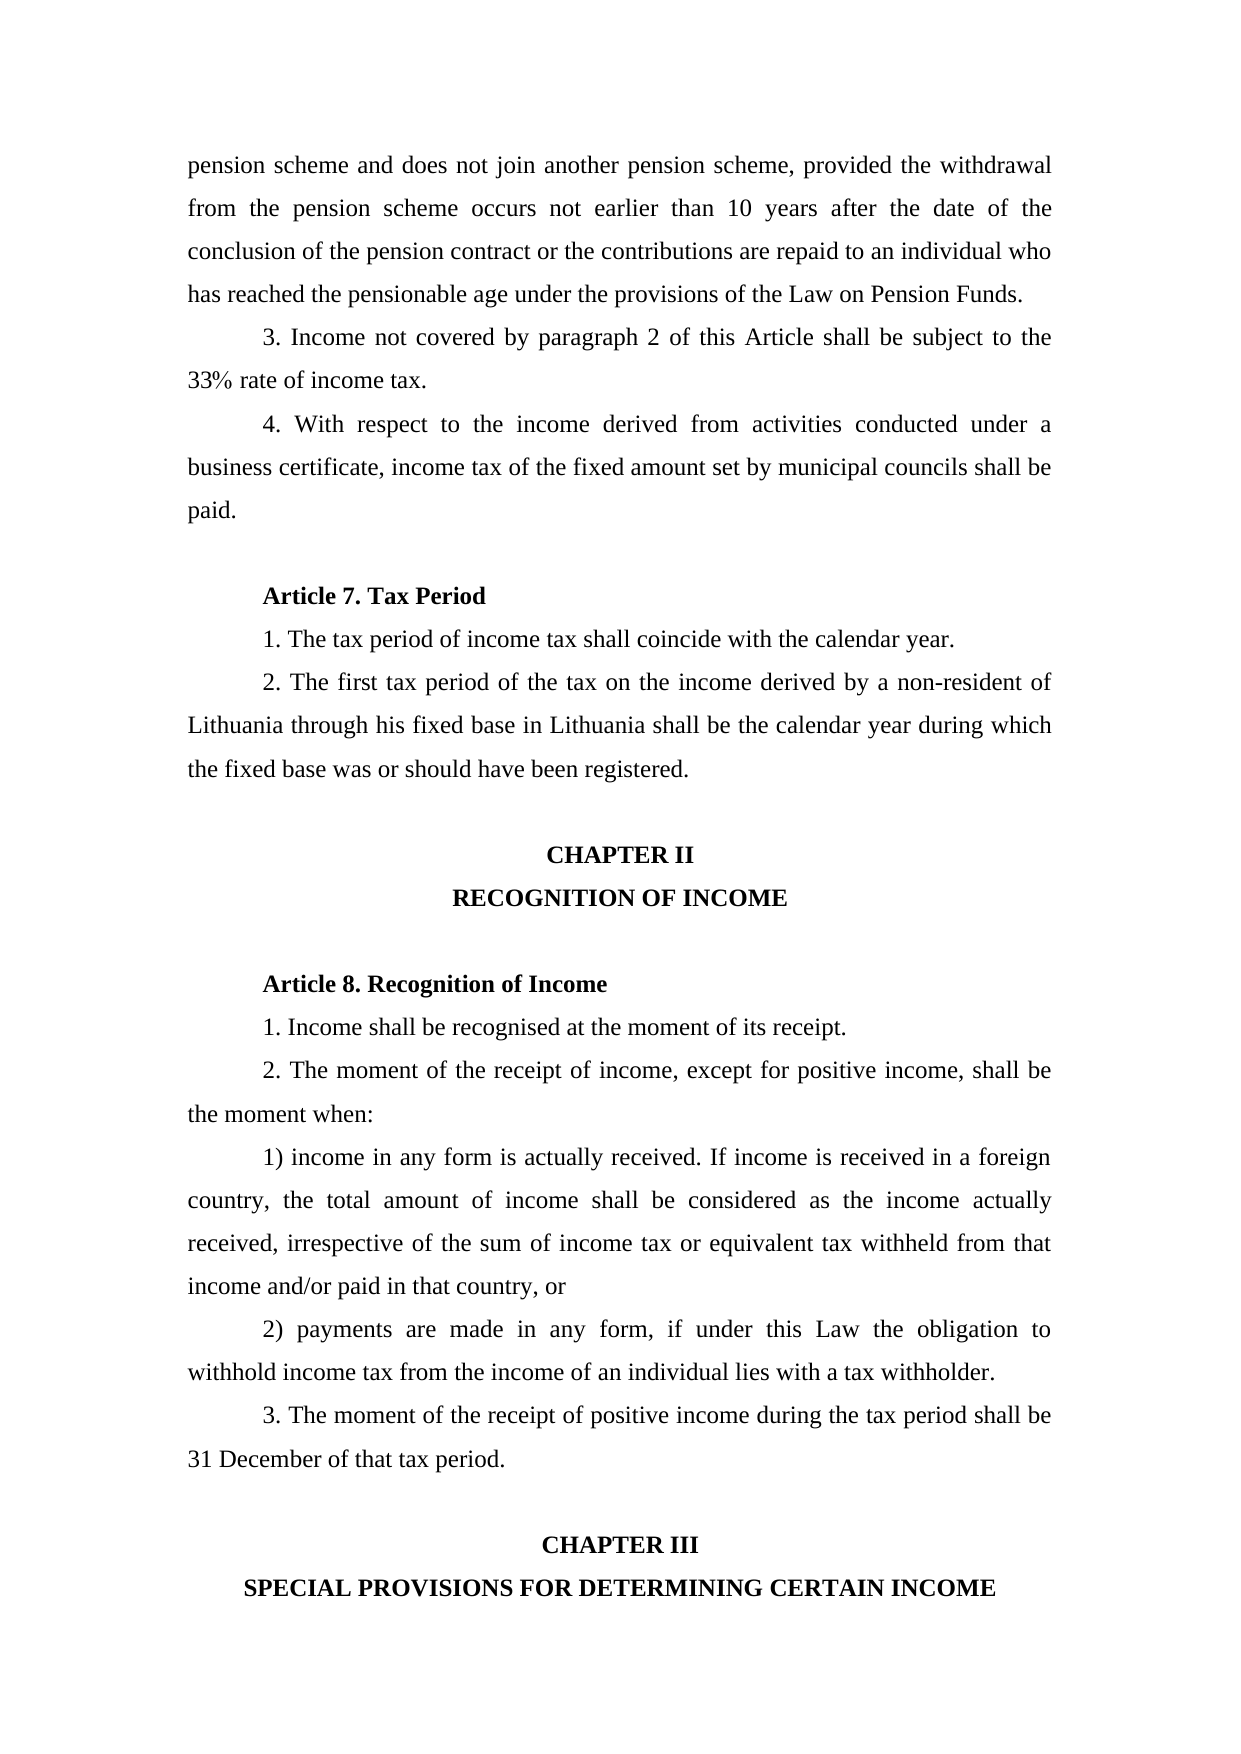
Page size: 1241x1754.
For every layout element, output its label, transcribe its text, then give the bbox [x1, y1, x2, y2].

text 4. With respect to the income derived from activities conducted under a business certificate, income tax of the fixed amount set by municipal councils shall be paid. [187, 409, 1053, 524]
text 1) income in any form is actually received. If income is received in a foreign country, the total amount of income shall be considered as the income actually received, irrespective of the sum of income tax or equivalent tax withheld from that income and/or paid in that country, or [187, 1142, 1053, 1300]
text 2) payments are made in any form, if under this Law the obligation to withhold income tax from the income of an individual lies with a tax withholder. [187, 1314, 1053, 1386]
text CHAPTER III [187, 1530, 1053, 1559]
text RECOGNITION OF INCOME [187, 883, 1053, 912]
text 3. The moment of the receipt of positive income during the tax period shall be 31 December of that tax period. [187, 1401, 1053, 1472]
text 2. The moment of the receipt of income, except for positive income, shall be the moment when: [187, 1056, 1053, 1127]
text 3. Income not covered by paragraph 2 of this Article shall be subject to the 33 rate of income tax. [187, 322, 1053, 394]
text SPECIAL PROVISIONS FOR DETERMINING CERTAIN INCOME [187, 1573, 1053, 1602]
text 1. Income shall be recognised at the moment of its receipt. [187, 1012, 1053, 1041]
text 1. The tax period of income tax shall coincide with the calendar year. [187, 624, 1053, 653]
text Article 8. Recognition of Income [187, 969, 1053, 998]
text 2. The first tax period of the tax on the income derived by a non-resident of Lithuania through his fixed base in Lithuania shall be the calendar year during which the fixed base was or should have been registered. [187, 667, 1053, 782]
text CHAPTER II [187, 840, 1053, 869]
text pension scheme and does not join another pension scheme, provided the withdrawal from the pension scheme occurs not earlier than 10 years after the date of the conclusion of the pension contract or the contributions are repaid to an individual who has reached the pensionable age under the provisions of the Law on Pension Funds. [187, 150, 1053, 308]
text Article 7. Tax Period [187, 581, 1053, 610]
